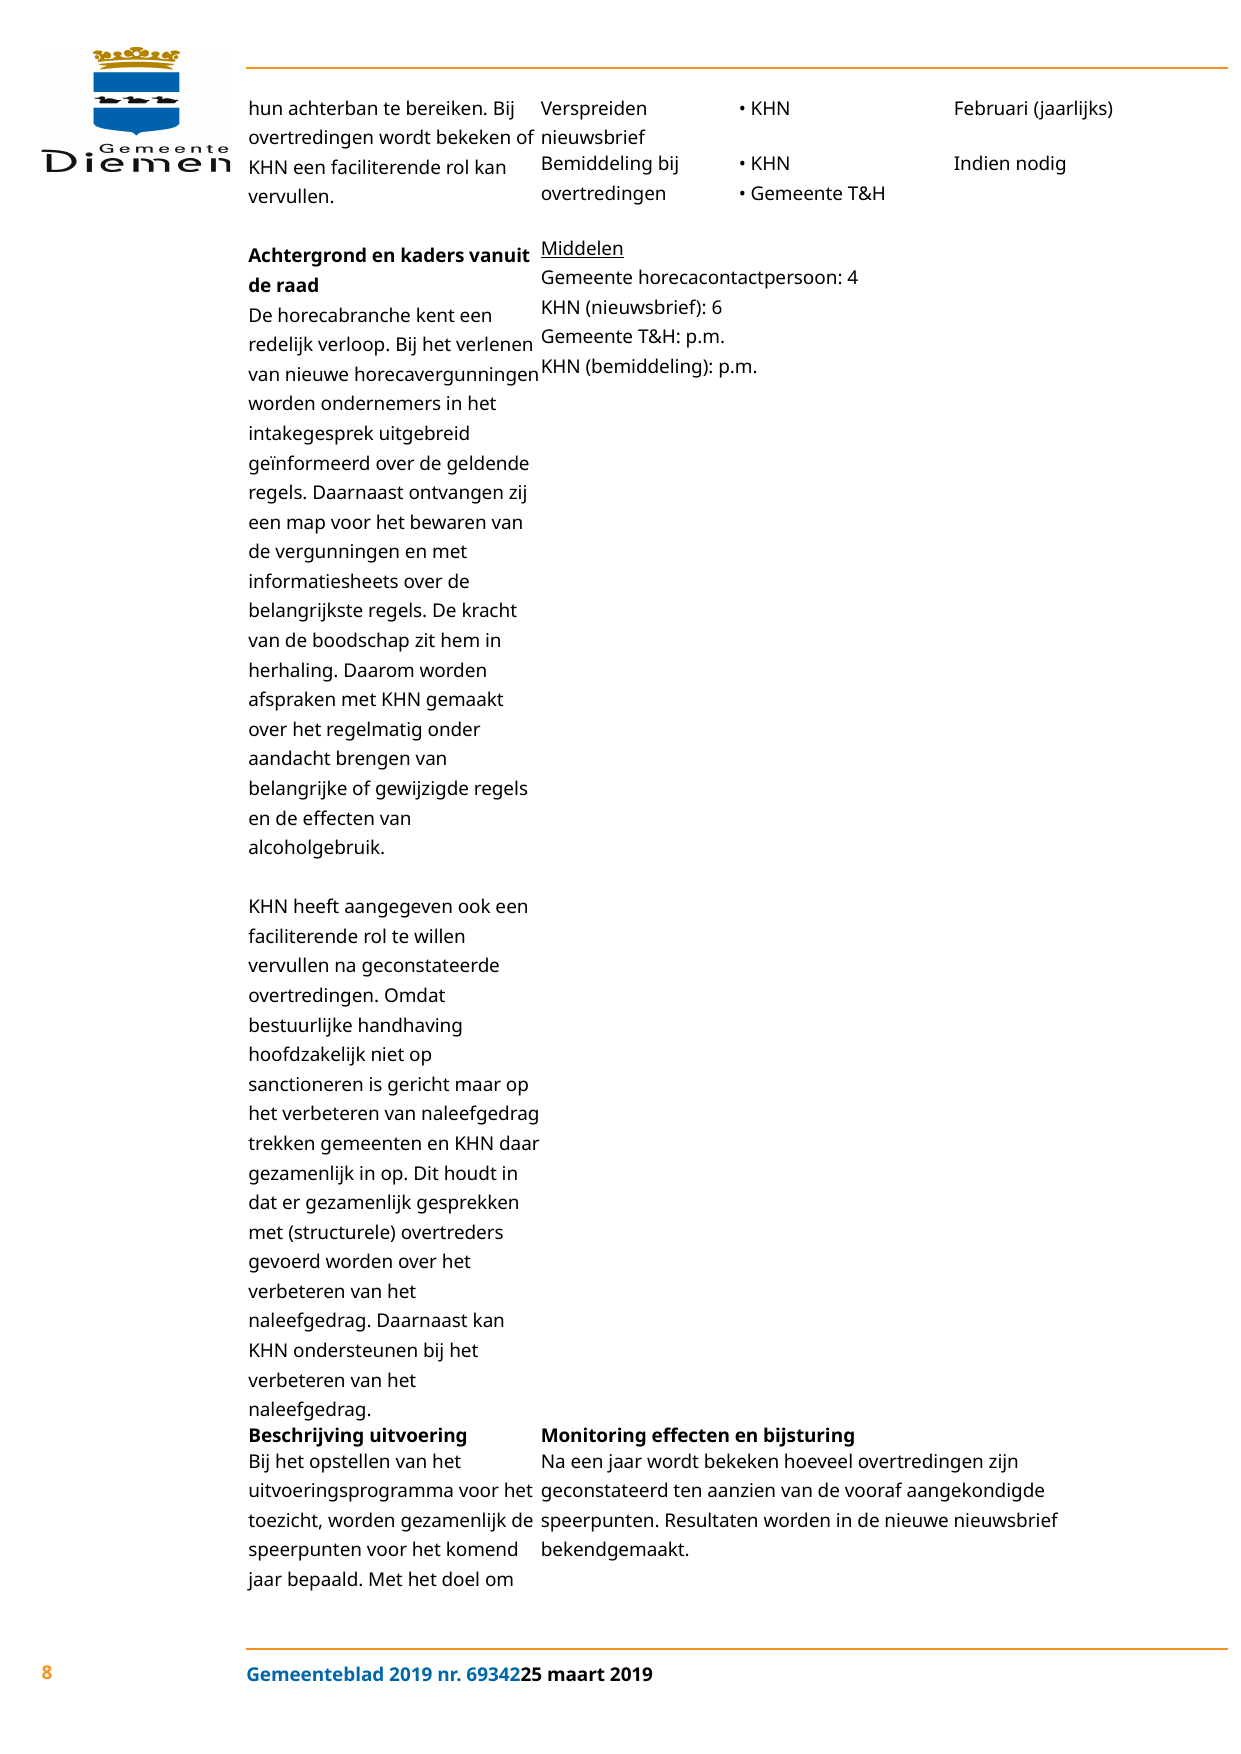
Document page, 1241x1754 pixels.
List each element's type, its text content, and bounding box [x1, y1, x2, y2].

picture [41, 47, 231, 172]
table_cell Monitoring effecten en bijsturing [541, 1422, 1152, 1448]
table_cell Bemiddeling bij overtredingen [541, 150, 738, 205]
table_cell Februari (jaarlijks) [954, 95, 1152, 150]
table_cell Middelen Gemeente horecacontactpersoon: 4 KHN (nieuwsbrief): 6 Gemeente T&H: p.m. KHN (bemiddeling): p.m. [541, 205, 1152, 1422]
table_cell Verspreiden nieuwsbrief [541, 95, 738, 150]
table_cell Beschrijving uitvoering [248, 1422, 541, 1448]
table_cell • KHN • Gemeente T&H [739, 150, 954, 205]
table_cell Bij het opstellen van het uitvoeringsprogramma voor het toezicht, worden gezamenlijk de speerpunten voor het komend jaar bepaald. Met het doel om [248, 1448, 541, 1592]
table_cell hun achterban te bereiken. Bij overtredingen wordt bekeken of KHN een faciliterende rol kan vervullen. Achtergrond en kaders vanuit de raad De horecabranche kent een redelijk verloop. Bij het verlenen van nieuwe horecavergunningen worden ondernemers in het intakegesprek uitgebreid geïnformeerd over de geldende regels. Daarnaast ontvangen zij een map voor het bewaren van de vergunningen en met informatiesheets over de belangrijkste regels. De kracht van de boodschap zit hem in herhaling. Daarom worden afspraken met KHN gemaakt over het regelmatig onder aandacht brengen van belangrijke of gewijzigde regels en de effecten van alcoholgebruik. KHN heeft aangegeven ook een faciliterende rol te willen vervullen na geconstateerde overtredingen. Omdat bestuurlijke handhaving hoofdzakelijk niet op sanctioneren is gericht maar op het verbeteren van naleefgedrag trekken gemeenten en KHN daar gezamenlijk in op. Dit houdt in dat er gezamenlijk gesprekken met (structurele) overtreders gevoerd worden over het verbeteren van het naleefgedrag. Daarnaast kan KHN ondersteunen bij het verbeteren van het naleefgedrag. [248, 95, 541, 1422]
table_cell • KHN [739, 95, 954, 150]
table_cell Na een jaar wordt bekeken hoeveel overtredingen zijn geconstateerd ten aanzien van de vooraf aangekondigde speerpunten. Resultaten worden in de nieuwe nieuwsbrief bekendgemaakt. [541, 1448, 1152, 1592]
table_cell Indien nodig [954, 150, 1152, 205]
